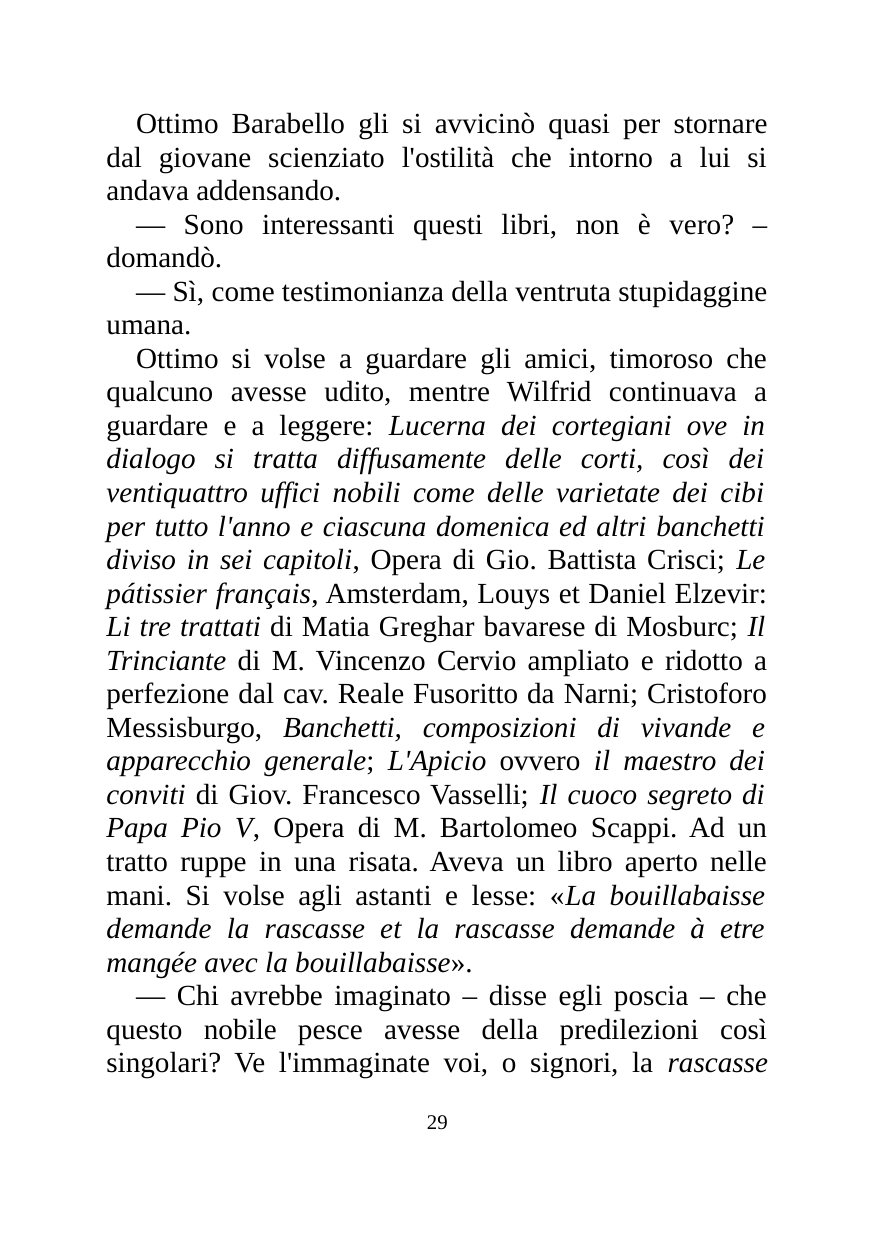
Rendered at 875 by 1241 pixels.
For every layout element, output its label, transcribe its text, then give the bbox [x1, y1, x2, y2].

text — Sono interessanti questi libri, non è vero? – domandò. [106, 207, 768, 274]
text Ottimo si volse a guardare gli amici, timoroso che qualcuno avesse udito, mentre Wilfrid continuava a guardare e a leggere: Lucerna dei cortegiani ove in dialogo si tratta diffusamente delle corti, così dei ventiquattro uffici nobili come delle varietate dei cibi per tutto l'anno e ciascuna domenica ed altri banchetti diviso in sei capitoli, Opera di Gio. Battista Crisci; Le pátissier français, Amsterdam, Louys et Daniel Elzevir: Li tre trattati di Matia Greghar bavarese di Mosburc; Il Trinciante di M. Vincenzo Cervio ampliato e ridotto a perfezione dal cav. Reale Fusoritto da Narni; Cristoforo Messisburgo, Banchetti, composizioni di vivande e apparecchio generale; L'Apicio ovvero il maestro dei conviti di Giov. Francesco Vasselli; Il cuoco segreto di Papa Pio V, Opera di M. Bartolomeo Scappi. Ad un tratto ruppe in una risata. Aveva un libro aperto nelle mani. Si volse agli astanti e lesse: «La bouillabaisse demande la rascasse et la rascasse demande à etre mangée avec la bouillabaisse». [106, 341, 768, 978]
text Ottimo Barabello gli si avvicinò quasi per stornare dal giovane scienziato l'ostilità che intorno a lui si andava addensando. [106, 106, 768, 207]
text — Sì, come testimonianza della ventruta stupidaggine umana. [106, 274, 768, 341]
text — Chi avrebbe imaginato – disse egli poscia – che questo nobile pesce avesse della predilezioni così singolari? Ve l'immaginate voi, o signori, la rascasse [106, 978, 768, 1079]
